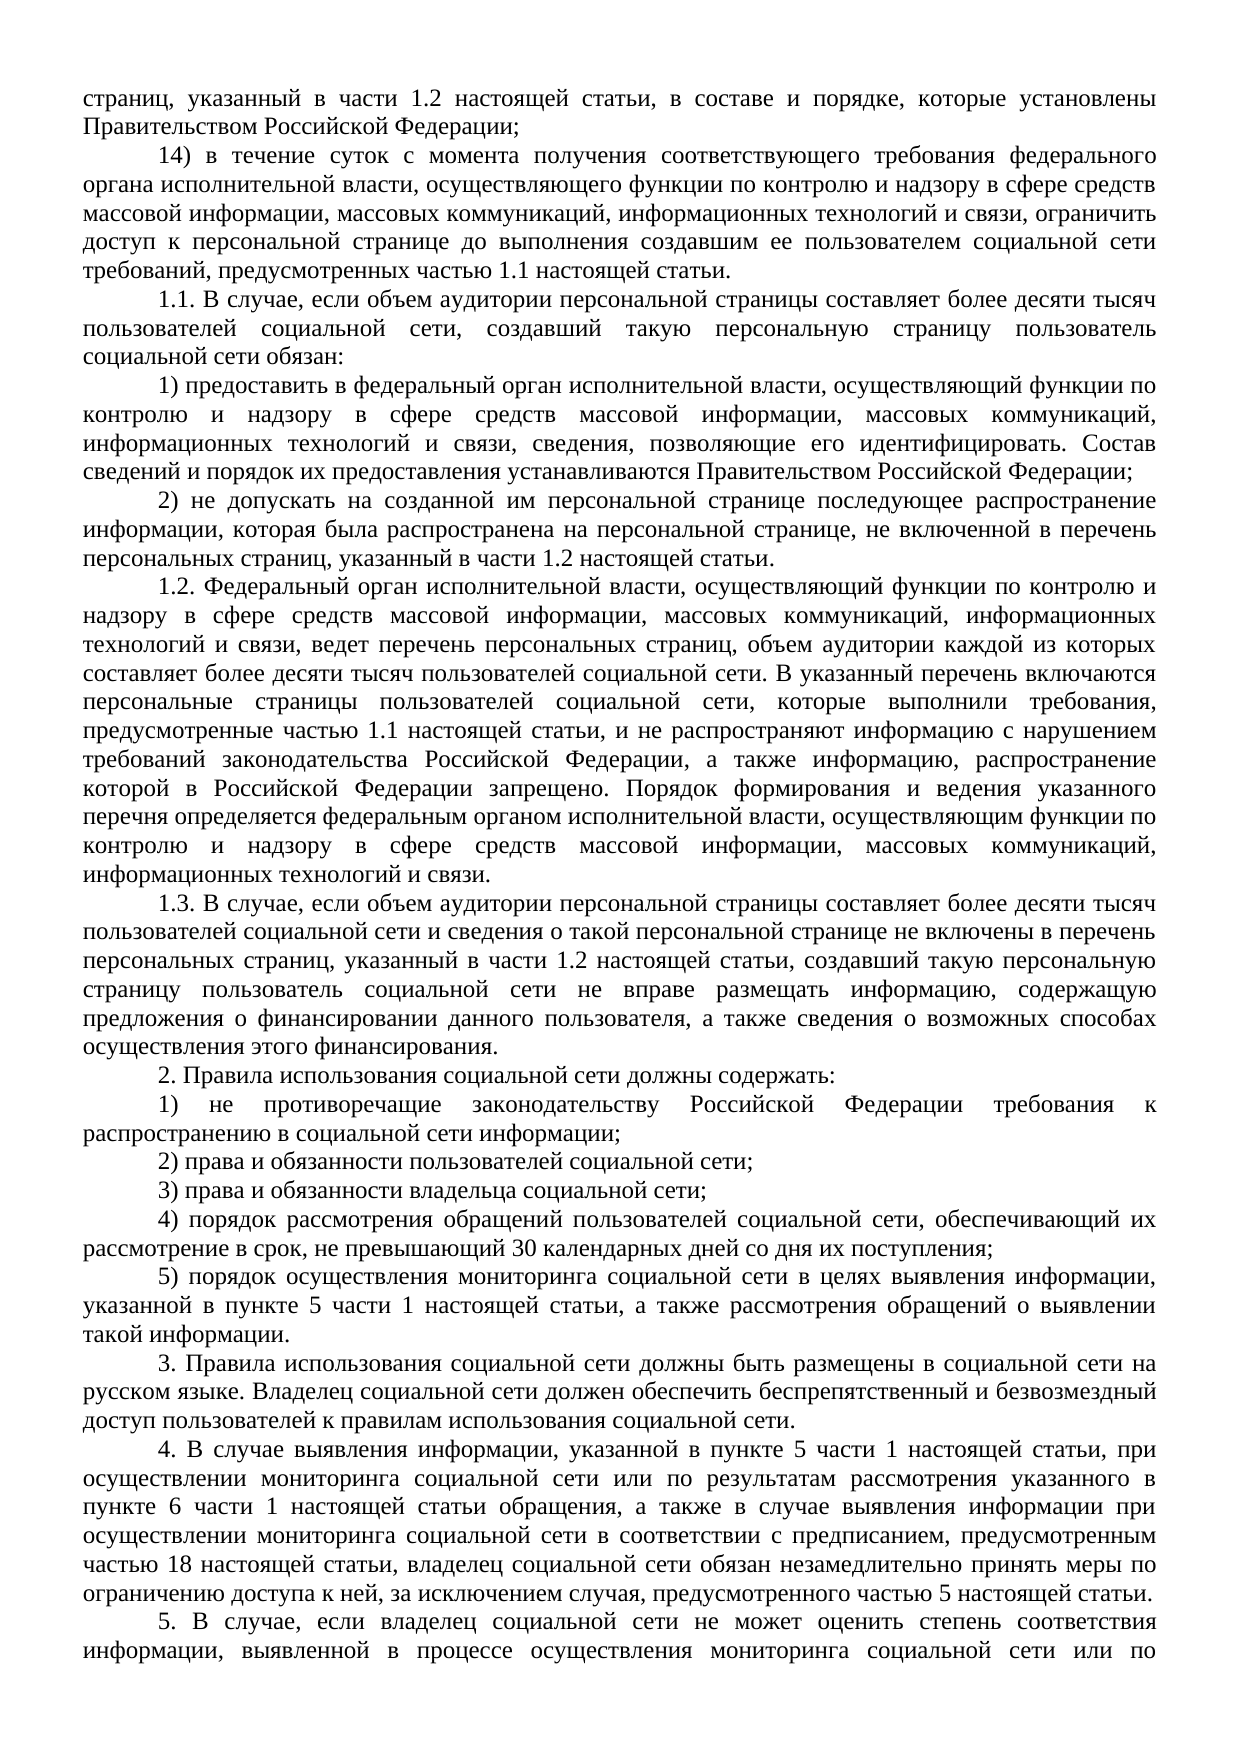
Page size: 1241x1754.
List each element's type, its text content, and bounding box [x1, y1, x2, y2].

text 1) предоставить в федеральный орган исполнительной власти, осуществляющий функции по контролю и надзору в сфере средств массовой информации, массовых коммуникаций, информационных технологий и связи, сведения, позволяющие его идентифицировать. Состав сведений и порядок их предоставления устанавливаются Правительством Российской Федерации; [83, 370, 1157, 485]
text страниц, указанный в части 1.2 настоящей статьи, в составе и порядке, которые установлены Правительством Российской Федерации; [83, 83, 1157, 140]
text 2) права и обязанности пользователей социальной сети; [83, 1146, 1157, 1175]
text 1.1. В случае, если объем аудитории персональной страницы составляет более десяти тысяч пользователей социальной сети, создавший такую персональную страницу пользователь социальной сети обязан: [83, 284, 1157, 370]
text 2. Правила использования социальной сети должны содержать: [83, 1060, 1157, 1089]
text 1) не противоречащие законодательству Российской Федерации требования к распространению в социальной сети информации; [83, 1089, 1157, 1146]
text 2) не допускать на созданной им персональной странице последующее распространение информации, которая была распространена на персональной странице, не включенной в перечень персональных страниц, указанный в части 1.2 настоящей статьи. [83, 485, 1157, 571]
text 3. Правила использования социальной сети должны быть размещены в социальной сети на русском языке. Владелец социальной сети должен обеспечить беспрепятственный и безвозмездный доступ пользователей к правилам использования социальной сети. [83, 1348, 1157, 1434]
text 3) права и обязанности владельца социальной сети; [83, 1175, 1157, 1204]
text 5. В случае, если владелец социальной сети не может оценить степень соответствия информации, выявленной в процессе осуществления мониторинга социальной сети или по [83, 1606, 1157, 1664]
text 1.2. Федеральный орган исполнительной власти, осуществляющий функции по контролю и надзору в сфере средств массовой информации, массовых коммуникаций, информационных технологий и связи, ведет перечень персональных страниц, объем аудитории каждой из которых составляет более десяти тысяч пользователей социальной сети. В указанный перечень включаются персональные страницы пользователей социальной сети, которые выполнили требования, предусмотренные частью 1.1 настоящей статьи, и не распространяют информацию с нарушением требований законодательства Российской Федерации, а также информацию, распространение которой в Российской Федерации запрещено. Порядок формирования и ведения указанного перечня определяется федеральным органом исполнительной власти, осуществляющим функции по контролю и надзору в сфере средств массовой информации, массовых коммуникаций, информационных технологий и связи. [83, 571, 1157, 888]
text 5) порядок осуществления мониторинга социальной сети в целях выявления информации, указанной в пункте 5 части 1 настоящей статьи, а также рассмотрения обращений о выявлении такой информации. [83, 1261, 1157, 1348]
text 4) порядок рассмотрения обращений пользователей социальной сети, обеспечивающий их рассмотрение в срок, не превышающий 30 календарных дней со дня их поступления; [83, 1204, 1157, 1261]
text 4. В случае выявления информации, указанной в пункте 5 части 1 настоящей статьи, при осуществлении мониторинга социальной сети или по результатам рассмотрения указанного в пункте 6 части 1 настоящей статьи обращения, а также в случае выявления информации при осуществлении мониторинга социальной сети в соответствии с предписанием, предусмотренным частью 18 настоящей статьи, владелец социальной сети обязан незамедлительно принять меры по ограничению доступа к ней, за исключением случая, предусмотренного частью 5 настоящей статьи. [83, 1434, 1157, 1606]
text 1.3. В случае, если объем аудитории персональной страницы составляет более десяти тысяч пользователей социальной сети и сведения о такой персональной странице не включены в перечень персональных страниц, указанный в части 1.2 настоящей статьи, создавший такую персональную страницу пользователь социальной сети не вправе размещать информацию, содержащую предложения о финансировании данного пользователя, а также сведения о возможных способах осуществления этого финансирования. [83, 888, 1157, 1060]
text 14) в течение суток с момента получения соответствующего требования федерального органа исполнительной власти, осуществляющего функции по контролю и надзору в сфере средств массовой информации, массовых коммуникаций, информационных технологий и связи, ограничить доступ к персональной странице до выполнения создавшим ее пользователем социальной сети требований, предусмотренных частью 1.1 настоящей статьи. [83, 140, 1157, 284]
